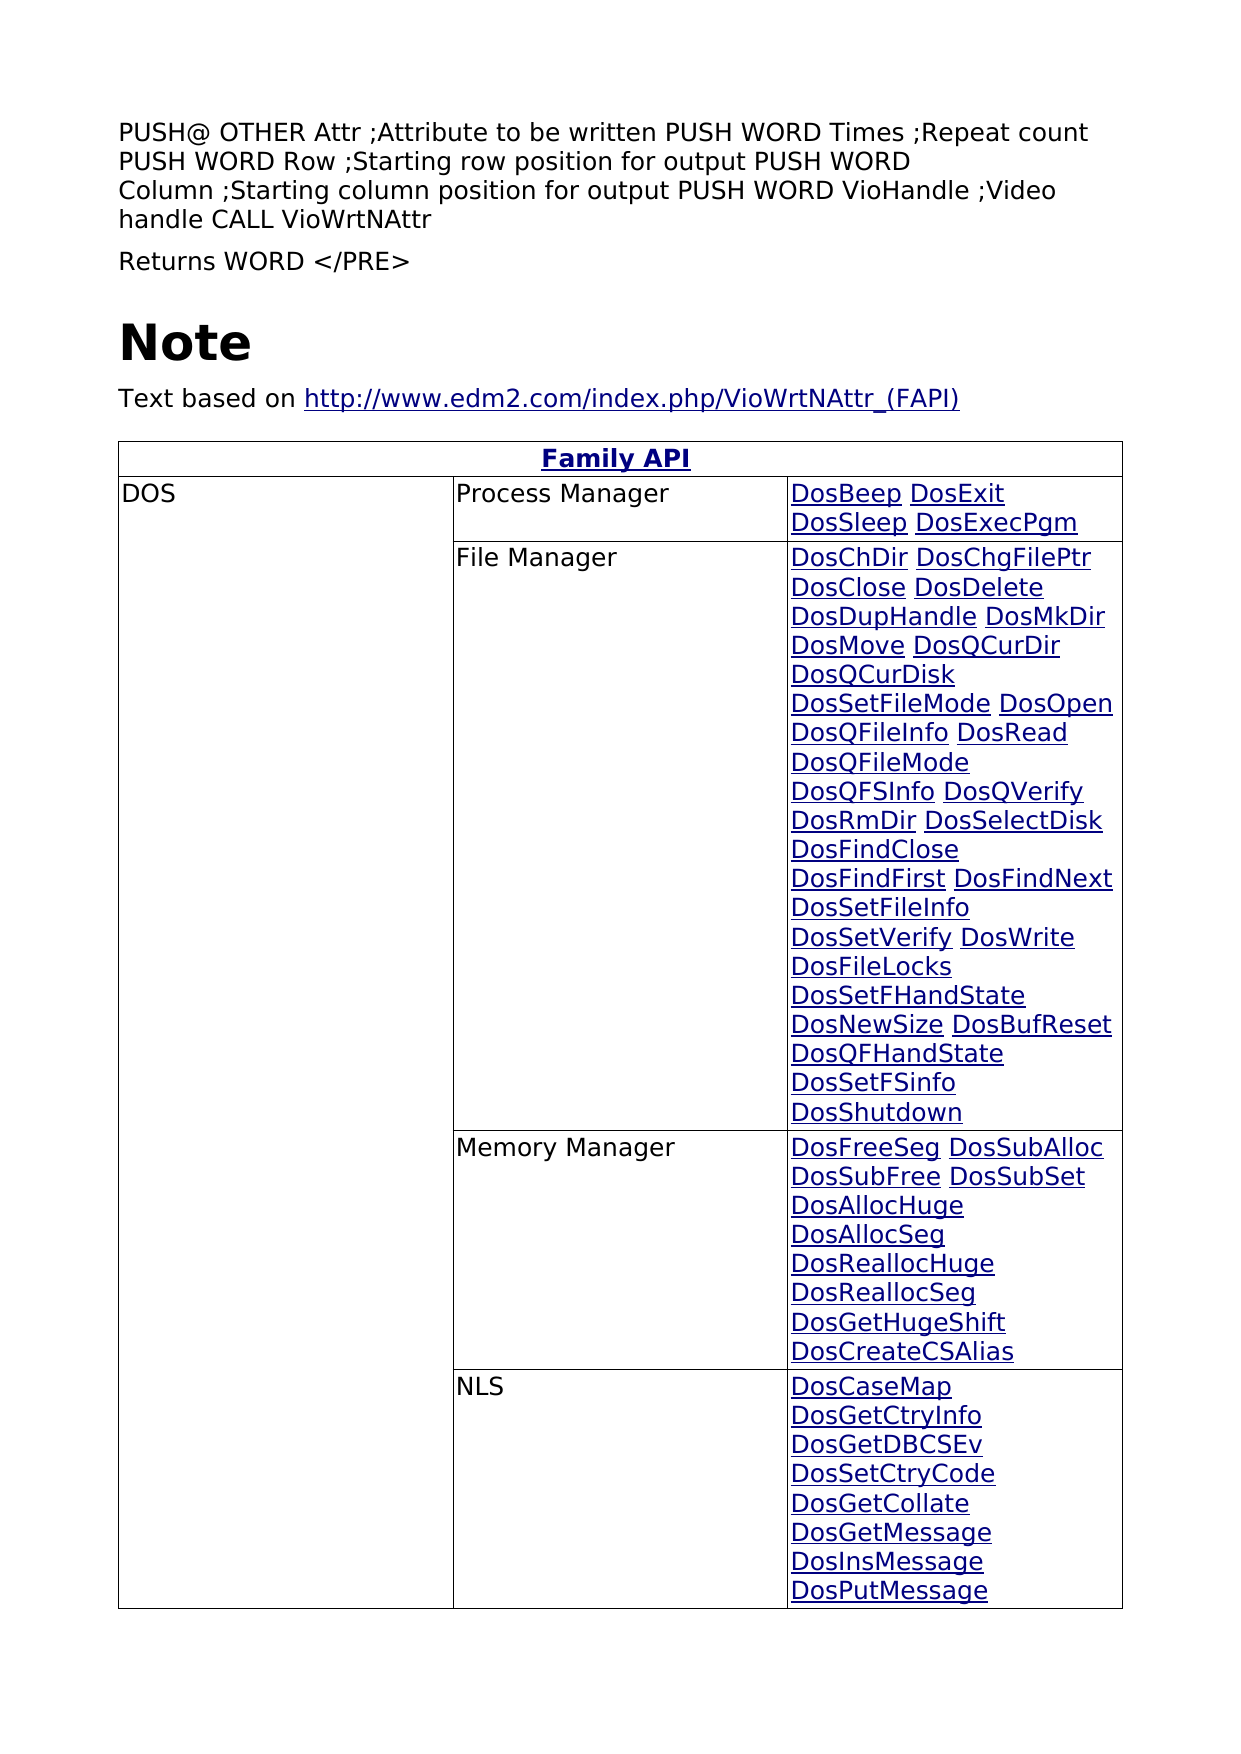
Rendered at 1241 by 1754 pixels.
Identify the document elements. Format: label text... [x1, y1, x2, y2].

text Returns WORD </PRE> [118, 247, 1122, 276]
table_cell Process Manager [454, 477, 787, 541]
table_cell NLS [454, 1370, 787, 1608]
table_cell DosCaseMap DosGetCtryInfo DosGetDBCSEv DosSetCtryCode DosGetCollate DosGetMessage DosInsMessage DosPutMessage [788, 1370, 1122, 1608]
table_cell File Manager [454, 542, 787, 1130]
subtitle Note [118, 314, 1122, 372]
table_cell DosFreeSeg DosSubAlloc DosSubFree DosSubSet DosAllocHuge DosAllocSeg DosReallocHuge DosReallocSeg DosGetHugeShift DosCreateCSAlias [788, 1131, 1122, 1369]
table_header Family API [119, 442, 1122, 476]
table_cell DosChDir DosChgFilePtr DosClose DosDelete DosDupHandle DosMkDir DosMove DosQCurDir DosQCurDisk DosSetFileMode DosOpen DosQFileInfo DosRead DosQFileMode DosQFSInfo DosQVerify DosRmDir DosSelectDisk DosFindClose DosFindFirst DosFindNext DosSetFileInfo DosSetVerify DosWrite DosFileLocks DosSetFHandState DosNewSize DosBufReset DosQFHandState DosSetFSinfo DosShutdown [788, 542, 1122, 1130]
text Text based on http://www.edm2.com/index.php/VioWrtNAttr_(FAPI) [118, 385, 1122, 414]
text PUSH@ OTHER Attr ;Attribute to be written PUSH WORD Times ;Repeat count PUSH WORD Row ;Starting row position for output PUSH WORD Column ;Starting column position for output PUSH WORD VioHandle ;Video handle CALL VioWrtNAttr [118, 118, 1122, 235]
table_cell DosBeep DosExit DosSleep DosExecPgm [788, 477, 1122, 541]
table_cell DOS [119, 477, 453, 1608]
table_cell Memory Manager [454, 1131, 787, 1369]
